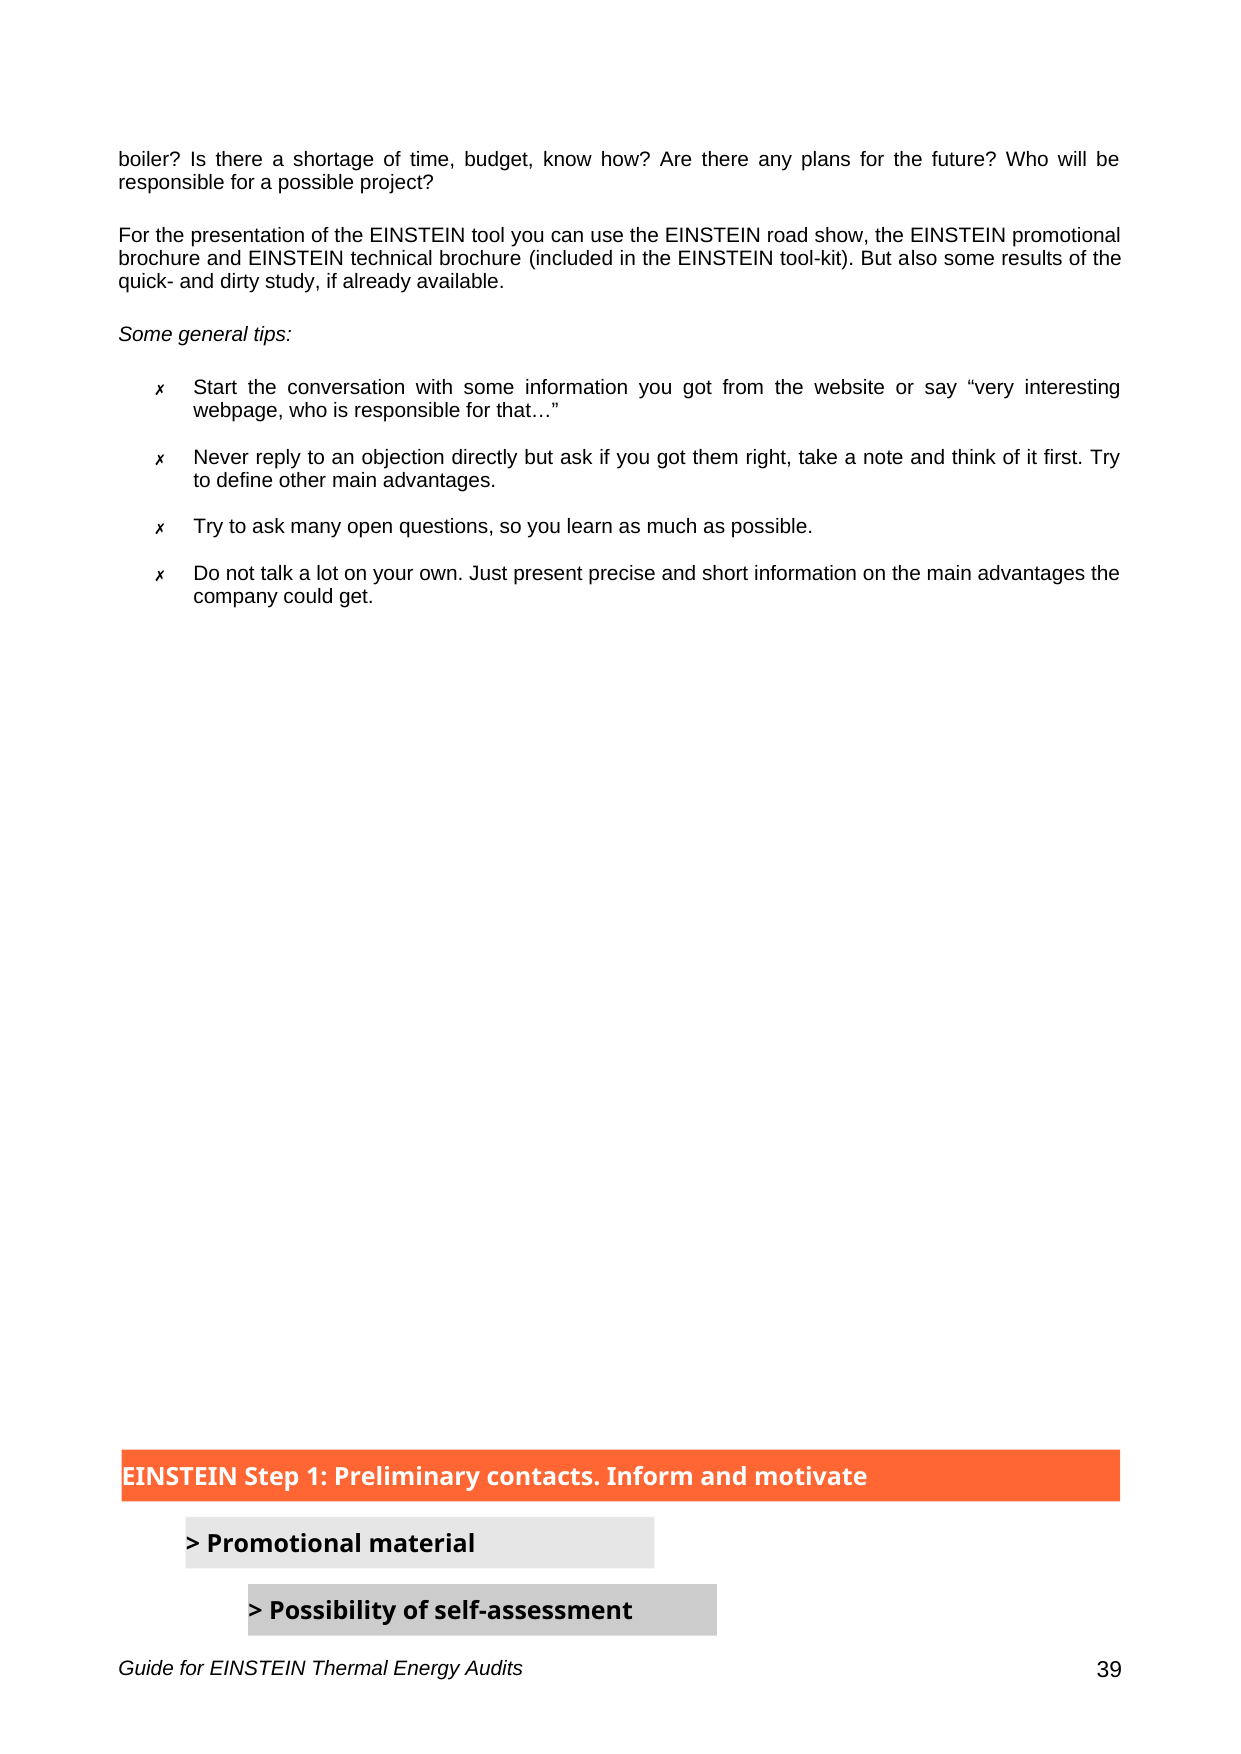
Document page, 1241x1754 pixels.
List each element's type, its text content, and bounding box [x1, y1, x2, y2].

list Try to ask many open questions, so you learn as much as possible. [156, 515, 1122, 538]
list Do not talk a lot on your own. Just present precise and short information on the main advantages the company could get. [156, 561, 1122, 608]
list Start the conversation with some information you got from the website or say “very interesting webpage, who is responsible for that…” [156, 376, 1122, 422]
list Never reply to an objection directly but ask if you got them right, take a note and think of it first. Try to define other main advantages. [156, 445, 1122, 492]
text Some general tips: [118, 323, 1122, 346]
text boiler? Is there a shortage of time, budget, know how? Are there any plans for the future? Who will be responsible for a possible project? [118, 148, 1122, 194]
text For the presentation of the EINSTEIN tool you can use the EINSTEIN road show, the EINSTEIN promotional brochure and EINSTEIN technical brochure (included in the EINSTEIN tool-kit). But also some results of the quick- and dirty study, if already available. [118, 224, 1122, 293]
